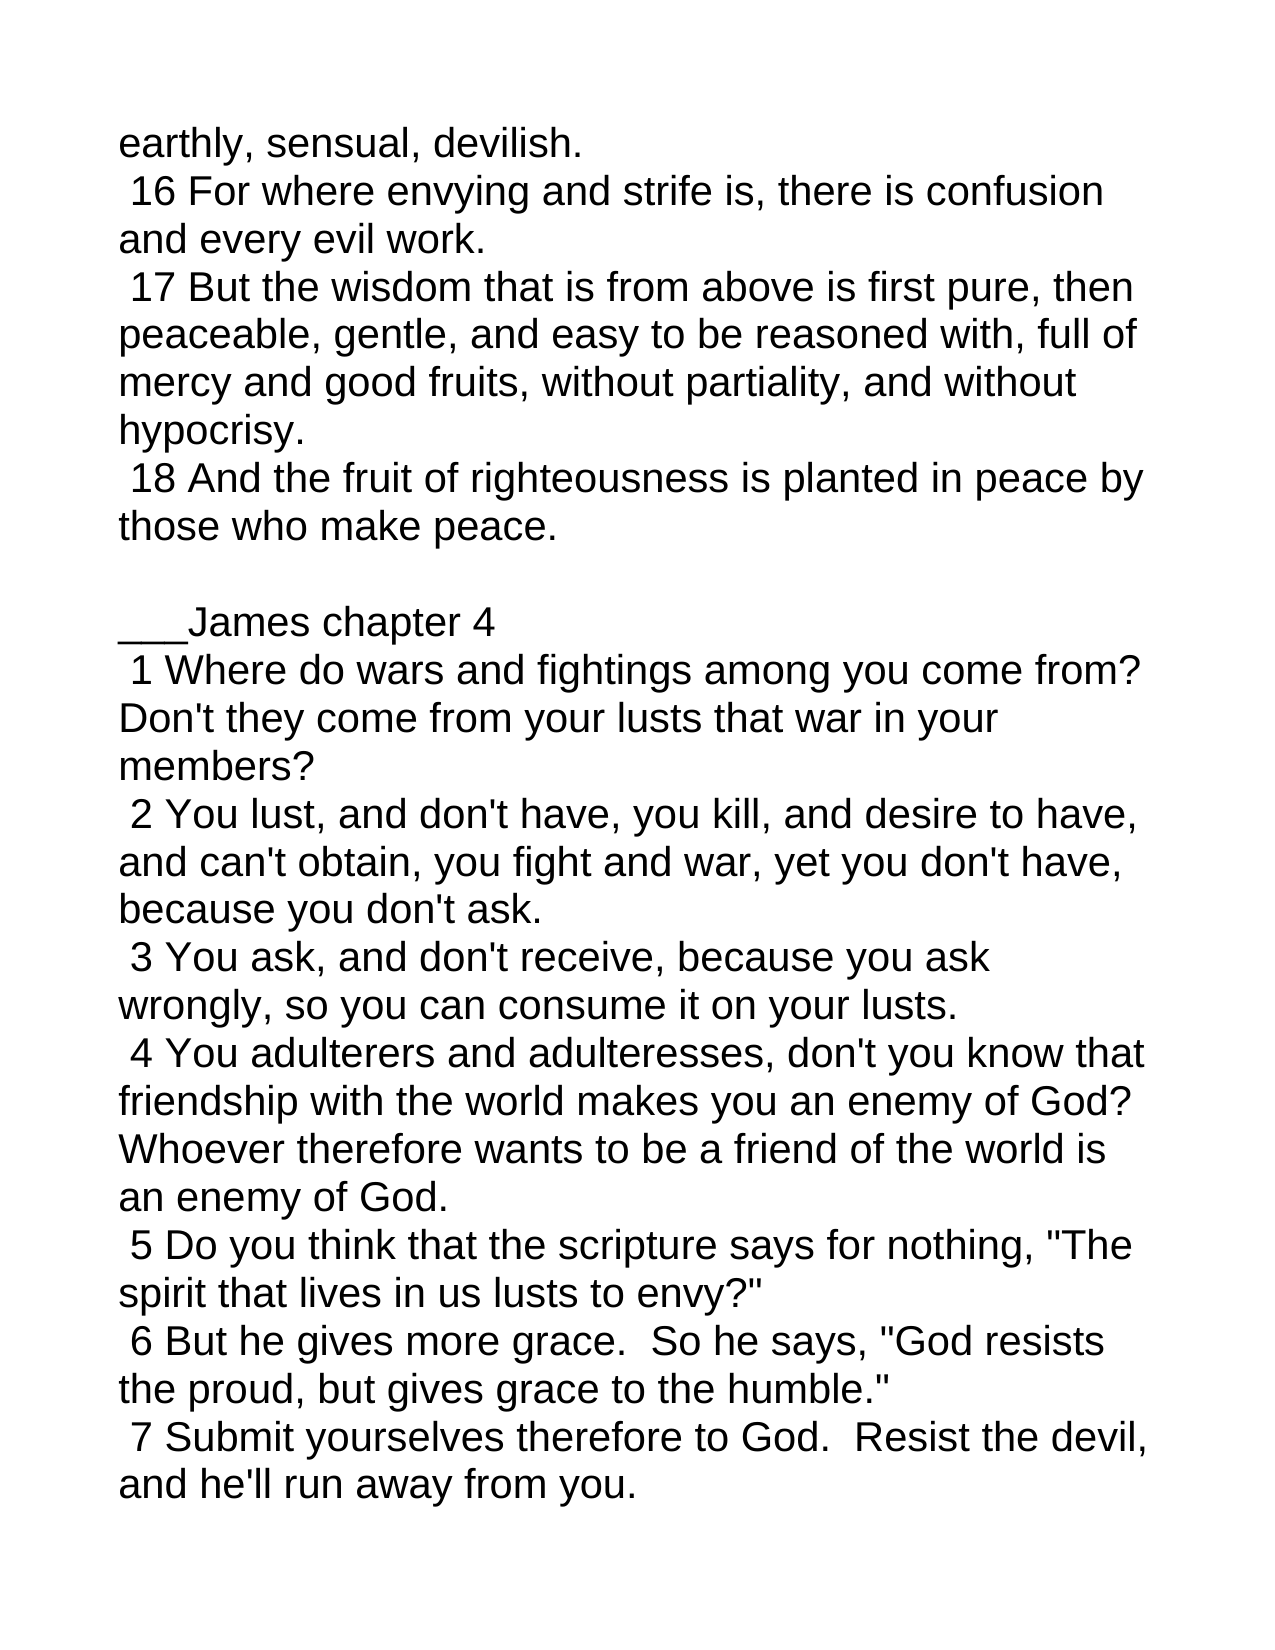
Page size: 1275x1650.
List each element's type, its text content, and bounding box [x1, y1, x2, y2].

text 3 You ask, and don't receive, because you ask wrongly, so you can consume it on your lusts. [118, 933, 1157, 1028]
text 6 But he gives more grace. So he says, "God resists the proud, but gives grace to the humble." [118, 1316, 1157, 1412]
text 7 Submit yourselves therefore to God. Resist the devil, and he'll run away from you. [118, 1412, 1157, 1508]
text ___James chapter 4 [118, 597, 1157, 645]
text 18 And the fruit of righteousness is planted in peace by those who make peace. [118, 453, 1157, 549]
text 17 But the wisdom that is from above is first pure, then peaceable, gentle, and easy to be reasoned with, full of mercy and good fruits, without partiality, and without hypocrisy. [118, 262, 1157, 453]
text 4 You adulterers and adulteresses, don't you know that friendship with the world makes you an enemy of God? Whoever therefore wants to be a friend of the world is an enemy of God. [118, 1028, 1157, 1220]
text earthly, sensual, devilish. [118, 118, 1157, 166]
text 5 Do you think that the scripture says for nothing, "The spirit that lives in us lusts to envy?" [118, 1220, 1157, 1316]
text 2 You lust, and don't have, you kill, and desire to have, and can't obtain, you fight and war, yet you don't have, because you don't ask. [118, 789, 1157, 933]
text 16 For where envying and strife is, there is confusion and every evil work. [118, 166, 1157, 262]
text 1 Where do wars and fightings among you come from? Don't they come from your lusts that war in your members? [118, 645, 1157, 789]
